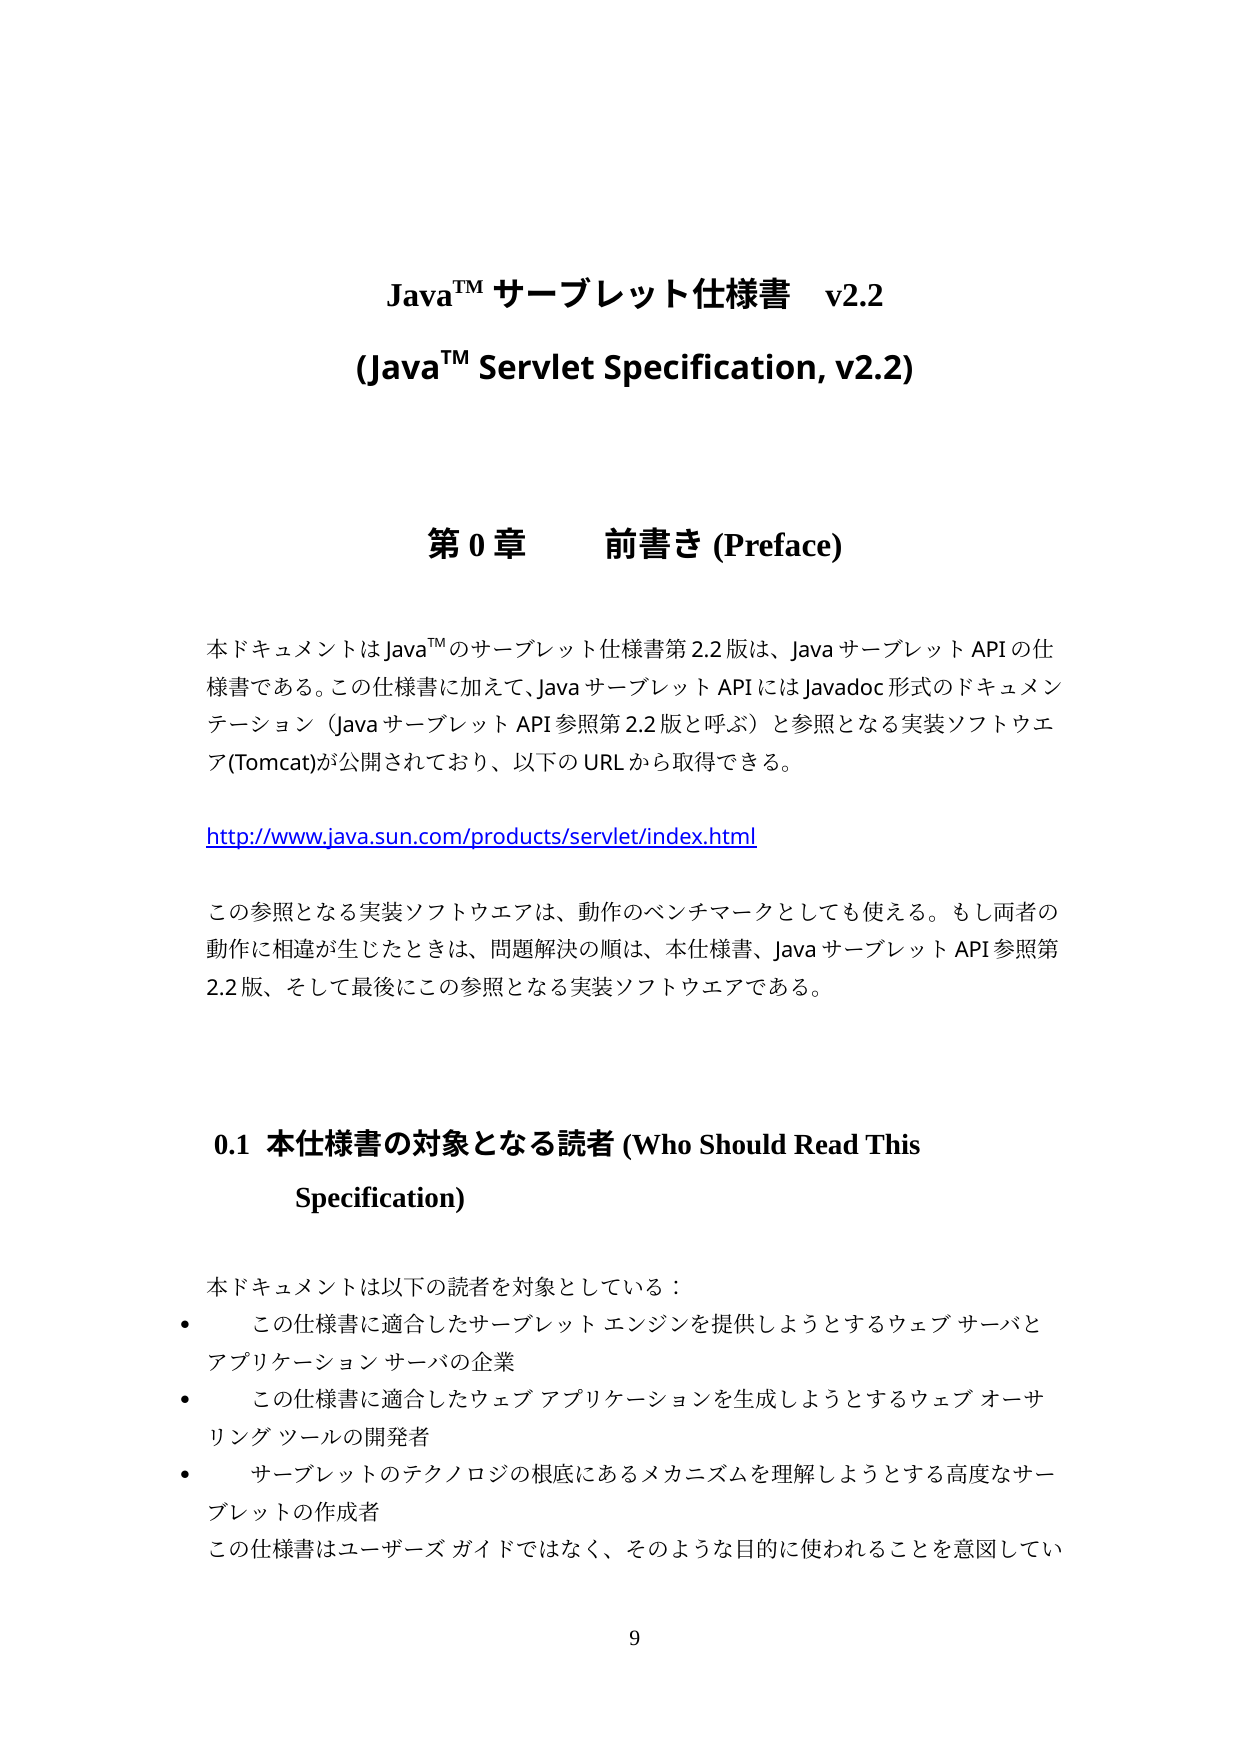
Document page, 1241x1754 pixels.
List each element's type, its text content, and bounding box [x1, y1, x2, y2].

subtitle 前書き (Preface) [206, 504, 1063, 579]
list この仕様書に適合したウェブ アプリケーションを生成しようとするウェブ オーサリング ツールの開発者 [181, 1379, 1063, 1454]
subtitle JavaTM サーブレット仕様書 v2.2 [206, 254, 1063, 329]
text http://www.java.sun.com/products/servlet/index.html [206, 817, 1063, 854]
subtitle 本仕様書の対象となる読者 (Who Should Read This Specification) [206, 1104, 1063, 1217]
text (JavaTM Servlet Specification, v2.2) [206, 329, 1063, 404]
list この仕様書に適合したサーブレット エンジンを提供しようとするウェブ サーバとアプリケーション サーバの企業 [181, 1304, 1063, 1379]
list サーブレットのテクノロジの根底にあるメカニズムを理解しようとする高度なサーブレットの作成者 [181, 1454, 1063, 1529]
text この仕様書はユーザーズ ガイドではなく、そのような目的に使われることを意図してい [206, 1529, 1063, 1567]
text 本ドキュメントはJavaTMのサーブレット仕様書第2.2版は、JavaサーブレットAPIの仕様書である。この仕様書に加えて、JavaサーブレットAPIにはJavadoc形式のドキュメンテーション（JavaサーブレットAPI参照第2.2版と呼ぶ）と参照となる実装ソフトウエア(Tomcat)が公開されており、以下のURLから取得できる。 [206, 629, 1063, 779]
text この参照となる実装ソフトウエアは、動作のベンチマークとしても使える。もし両者の動作に相違が生じたときは、問題解決の順は、本仕様書、JavaサーブレットAPI参照第2.2版、そして最後にこの参照となる実装ソフトウエアである。 [206, 892, 1063, 1004]
text 本ドキュメントは以下の読者を対象としている： [206, 1267, 1063, 1304]
